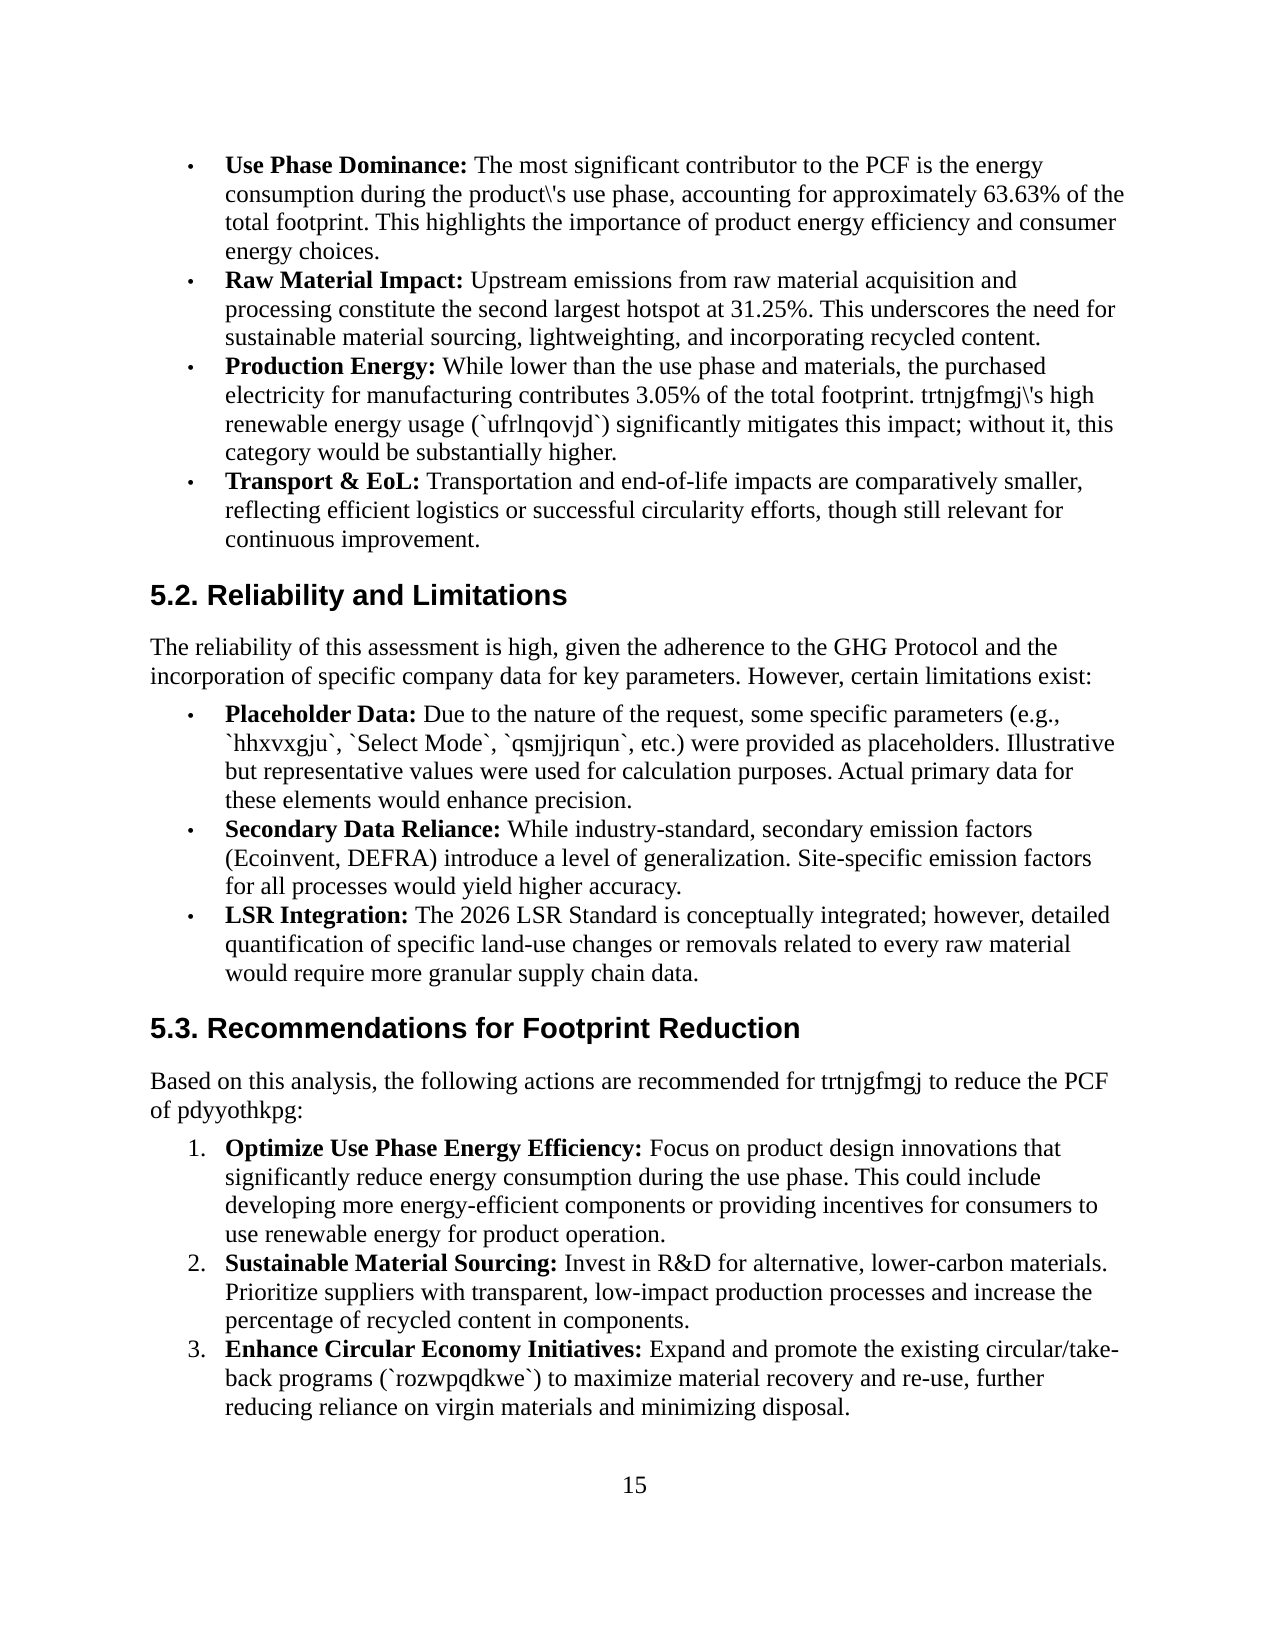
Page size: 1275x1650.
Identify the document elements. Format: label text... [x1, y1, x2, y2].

list Raw Material Impact: Upstream emissions from raw material acquisition and processing constitute the second largest hotspot at 31.25%. This underscores the need for sustainable material sourcing, lightweighting, and incorporating recycled content. [187, 265, 1125, 351]
list Optimize Use Phase Energy Efficiency: Focus on product design innovations that significantly reduce energy consumption during the use phase. This could include developing more energy-efficient components or providing incentives for consumers to use renewable energy for product operation. [187, 1133, 1125, 1248]
subtitle 5.2. Reliability and Limitations [150, 577, 1125, 611]
list Secondary Data Reliance: While industry-standard, secondary emission factors (Ecoinvent, DEFRA) introduce a level of generalization. Site-specific emission factors for all processes would yield higher accuracy. [187, 814, 1125, 900]
list Transport & EoL: Transportation and end-of-life impacts are comparatively smaller, reflecting efficient logistics or successful circularity efforts, though still relevant for continuous improvement. [187, 466, 1125, 552]
list Placeholder Data: Due to the nature of the request, some specific parameters (e.g., `hhxvxgju`, `Select Mode`, `qsmjjriqun`, etc.) were provided as placeholders. Illustrative but representative values were used for calculation purposes. Actual primary data for these elements would enhance precision. [187, 699, 1125, 814]
list Enhance Circular Economy Initiatives: Expand and promote the existing circular/take-back programs (`rozwpqdkwe`) to maximize material recovery and re-use, further reducing reliance on virgin materials and minimizing disposal. [187, 1334, 1125, 1420]
list Use Phase Dominance: The most significant contributor to the PCF is the energy consumption during the product\'s use phase, accounting for approximately 63.63% of the total footprint. This highlights the importance of product energy efficiency and consumer energy choices. [187, 150, 1125, 265]
text Based on this analysis, the following actions are recommended for trtnjgfmgj to reduce the PCF of pdyyothkpg: [150, 1066, 1125, 1124]
list Production Energy: While lower than the use phase and materials, the purchased electricity for manufacturing contributes 3.05% of the total footprint. trtnjgfmgj\'s high renewable energy usage (`ufrlnqovjd`) significantly mitigates this impact; without it, this category would be substantially higher. [187, 351, 1125, 466]
list LSR Integration: The 2026 LSR Standard is conceptually integrated; however, detailed quantification of specific land-use changes or removals related to every raw material would require more granular supply chain data. [187, 900, 1125, 986]
text The reliability of this assessment is high, given the adherence to the GHG Protocol and the incorporation of specific company data for key parameters. However, certain limitations exist: [150, 632, 1125, 690]
list Sustainable Material Sourcing: Invest in R&D for alternative, lower-carbon materials. Prioritize suppliers with transparent, low-impact production processes and increase the percentage of recycled content in components. [187, 1248, 1125, 1334]
subtitle 5.3. Recommendations for Footprint Reduction [150, 1011, 1125, 1045]
